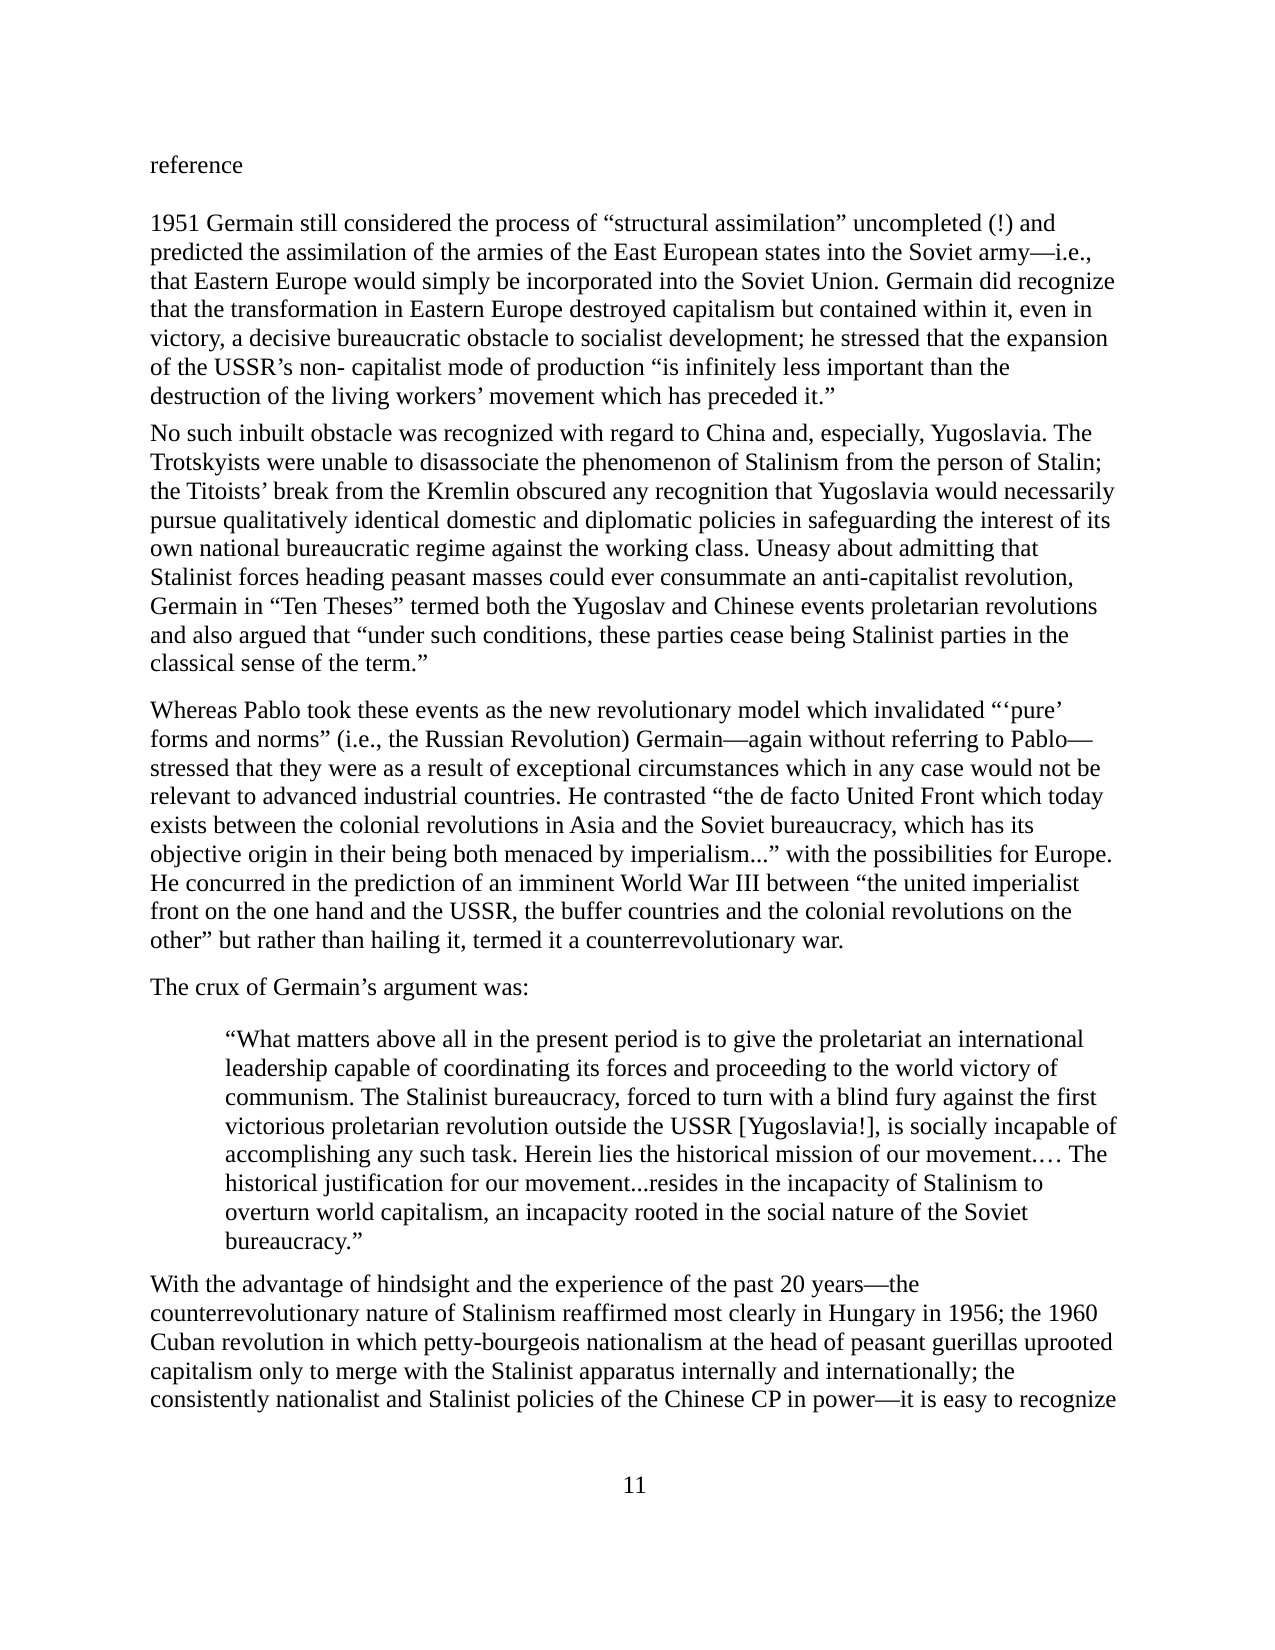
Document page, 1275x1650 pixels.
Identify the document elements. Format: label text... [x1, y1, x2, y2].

text No such inbuilt obstacle was recognized with regard to China and, especially, Yugoslavia. The Trotskyists were unable to disassociate the phenomenon of Stalinism from the person of Stalin; the Titoists’ break from the Kremlin obscured any recognition that Yugoslavia would necessarily pursue qualitatively identical domestic and diplomatic policies in safeguarding the interest of its own national bureaucratic regime against the working class. Uneasy about admitting that Stalinist forces heading peasant masses could ever consummate an anti-capitalist revolution, Germain in “Ten Theses” termed both the Yugoslav and Chinese events proletarian revolutions and also argued that “under such conditions, these parties cease being Stalinist parties in the classical sense of the term.” [150, 418, 1125, 677]
text Whereas Pablo took these events as the new revolutionary model which invalidated “‘pure’ forms and norms” (i.e., the Russian Revolution) Germain—again without referring to Pablo—stressed that they were as a result of exceptional circumstances which in any case would not be relevant to advanced industrial countries. He contrasted “the de facto United Front which today exists between the colonial revolutions in Asia and the Soviet bureaucracy, which has its objective origin in their being both menaced by imperialism...” with the possibilities for Europe. He concurred in the prediction of an imminent World War III between “the united imperialist front on the one hand and the USSR, the buffer countries and the colonial revolutions on the other” but rather than hailing it, termed it a counterrevolutionary war. [150, 695, 1125, 954]
text “What matters above all in the present period is to give the proletariat an international leadership capable of coordinating its forces and proceeding to the world victory of communism. The Stalinist bureaucracy, forced to turn with a blind fury against the first victorious proletarian revolution outside the USSR [Yugoslavia!], is socially incapable of accomplishing any such task. Herein lies the historical mission of our movement.… The historical justification for our movement...resides in the incapacity of Stalinism to overturn world capitalism, an incapacity rooted in the social nature of the Soviet bureaucracy.” [225, 1024, 1125, 1254]
text With the advantage of hindsight and the experience of the past 20 years—the counterrevolutionary nature of Stalinism reaffirmed most clearly in Hungary in 1956; the 1960 Cuban revolution in which petty-bourgeois nationalism at the head of peasant guerillas uprooted capitalism only to merge with the Stalinist apparatus internally and internationally; the consistently nationalist and Stalinist policies of the Chinese CP in power—it is easy to recognize [150, 1269, 1125, 1413]
text The crux of Germain’s argument was: [150, 972, 1125, 1001]
text 1951 Germain still considered the process of “structural assimilation” uncompleted (!) and predicted the assimilation of the armies of the East European states into the Soviet army—i.e., that Eastern Europe would simply be incorporated into the Soviet Union. Germain did recognize that the transformation in Eastern Europe destroyed capitalism but contained within it, even in victory, a decisive bureaucratic obstacle to socialist development; he stressed that the expansion of the USSR’s non- capitalist mode of production “is infinitely less important than the destruction of the living workers’ movement which has preceded it.” [150, 208, 1125, 409]
